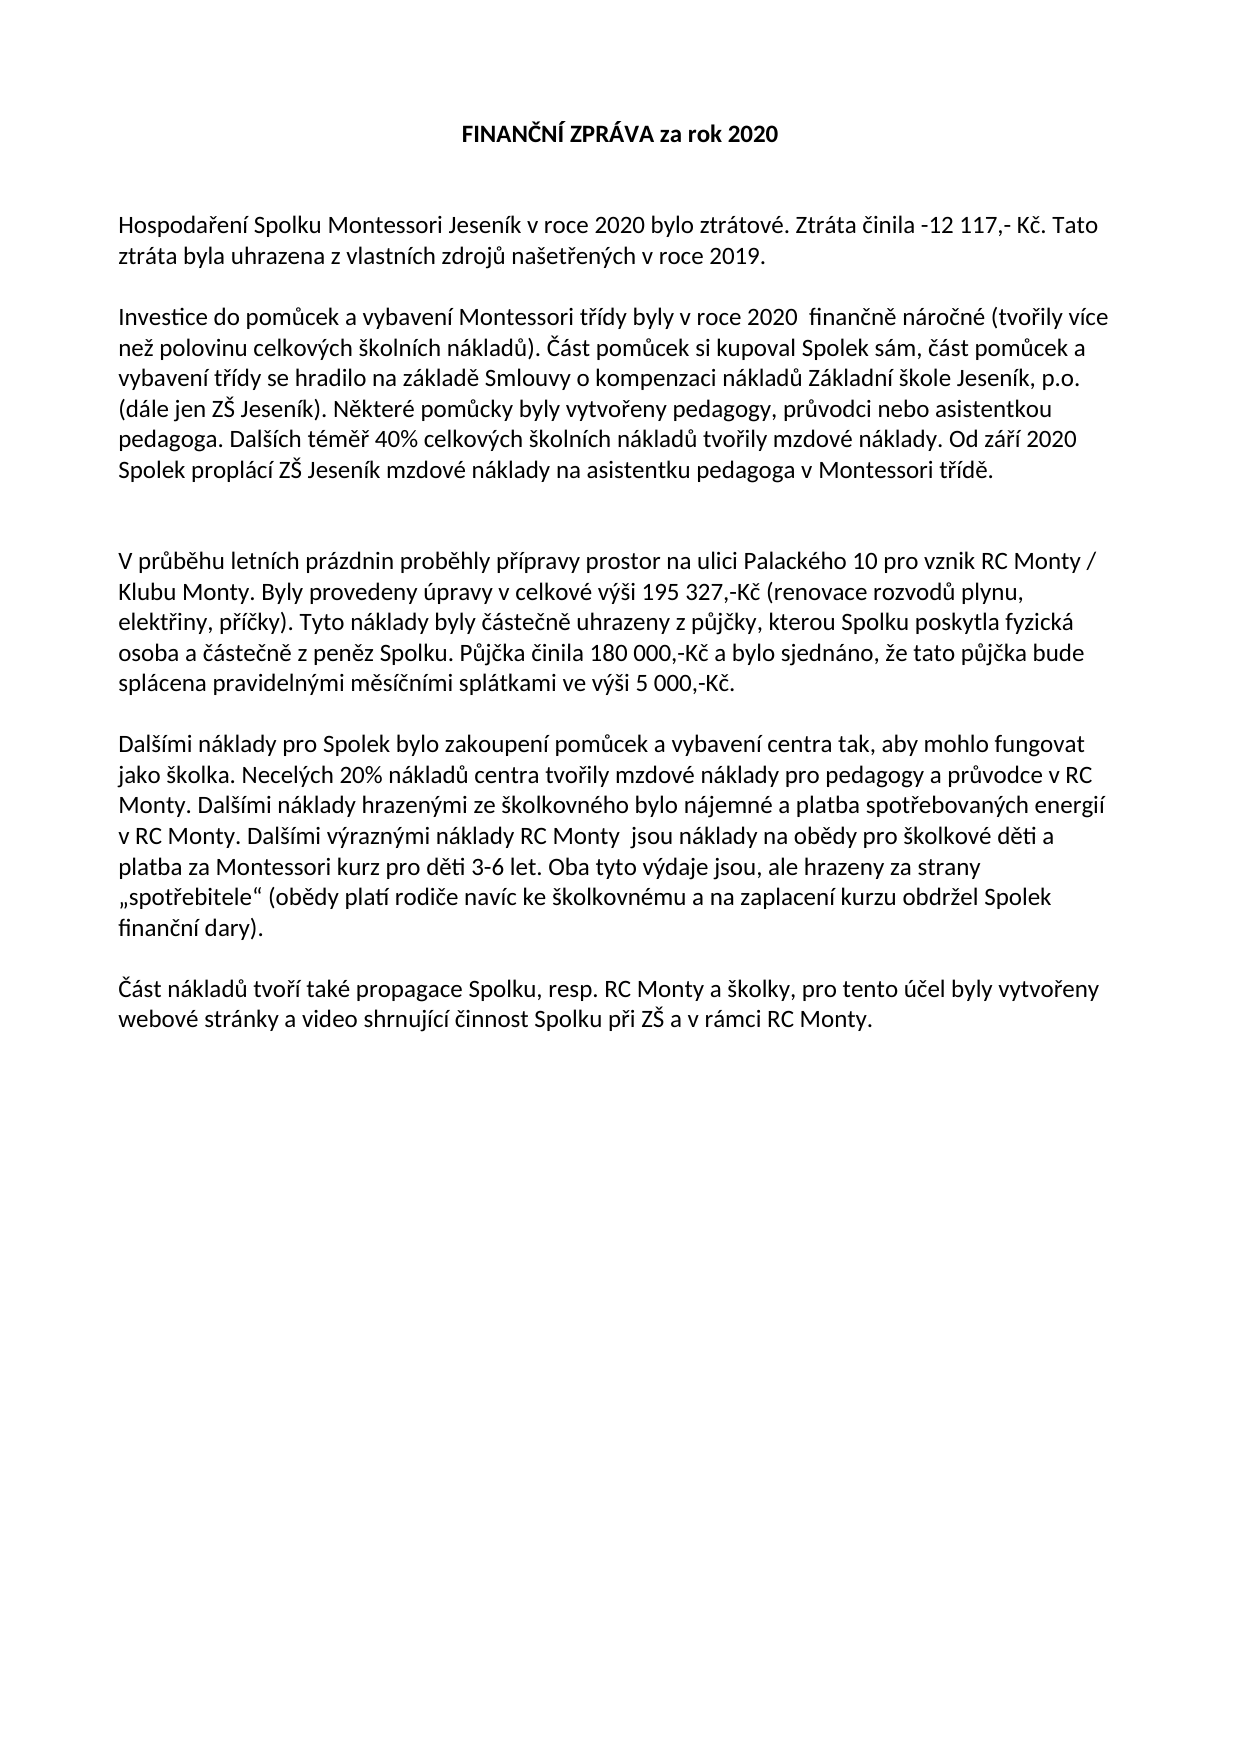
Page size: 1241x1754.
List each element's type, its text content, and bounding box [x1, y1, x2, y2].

text Dalšími náklady pro Spolek bylo zakoupení pomůcek a vybavení centra tak, aby mohlo fungovat jako školka. Necelých 20% nákladů centra tvořily mzdové náklady pro pedagogy a průvodce v RC Monty. Dalšími náklady hrazenými ze školkovného bylo nájemné a platba spotřebovaných energií v RC Monty. Dalšími výraznými náklady RC Monty jsou náklady na obědy pro školkové děti a platba za Montessori kurz pro děti 3-6 let. Oba tyto výdaje jsou, ale hrazeny za strany „spotřebitele“ (obědy platí rodiče navíc ke školkovnému a na zaplacení kurzu obdržel Spolek finanční dary). [118, 728, 1122, 942]
text Část nákladů tvoří také propagace Spolku, resp. RC Monty a školky, pro tento účel byly vytvořeny webové stránky a video shrnující činnost Spolku při ZŠ a v rámci RC Monty. [118, 973, 1122, 1034]
text FINANČNÍ ZPRÁVA za rok 2020 [118, 118, 1122, 149]
text V průběhu letních prázdnin proběhly přípravy prostor na ulici Palackého 10 pro vznik RC Monty / Klubu Monty. Byly provedeny úpravy v celkové výši 195 327,-Kč (renovace rozvodů plynu, elektřiny, příčky). Tyto náklady byly částečně uhrazeny z půjčky, kterou Spolku poskytla fyzická osoba a částečně z peněz Spolku. Půjčka činila 180 000,-Kč a bylo sjednáno, že tato půjčka bude splácena pravidelnými měsíčními splátkami ve výši 5 000,-Kč. [118, 545, 1122, 698]
text Investice do pomůcek a vybavení Montessori třídy byly v roce 2020 finančně náročné (tvořily více než polovinu celkových školních nákladů). Část pomůcek si kupoval Spolek sám, část pomůcek a vybavení třídy se hradilo na základě Smlouvy o kompenzaci nákladů Základní škole Jeseník, p.o. (dále jen ZŠ Jeseník). Některé pomůcky byly vytvořeny pedagogy, průvodci nebo asistentkou pedagoga. Dalších téměř 40% celkových školních nákladů tvořily mzdové náklady. Od září 2020 Spolek proplácí ZŠ Jeseník mzdové náklady na asistentku pedagoga v Montessori třídě. [118, 301, 1122, 484]
text Hospodaření Spolku Montessori Jeseník v roce 2020 bylo ztrátové. Ztráta činila -12 117,- Kč. Tato ztráta byla uhrazena z vlastních zdrojů našetřených v roce 2019. [118, 210, 1122, 271]
